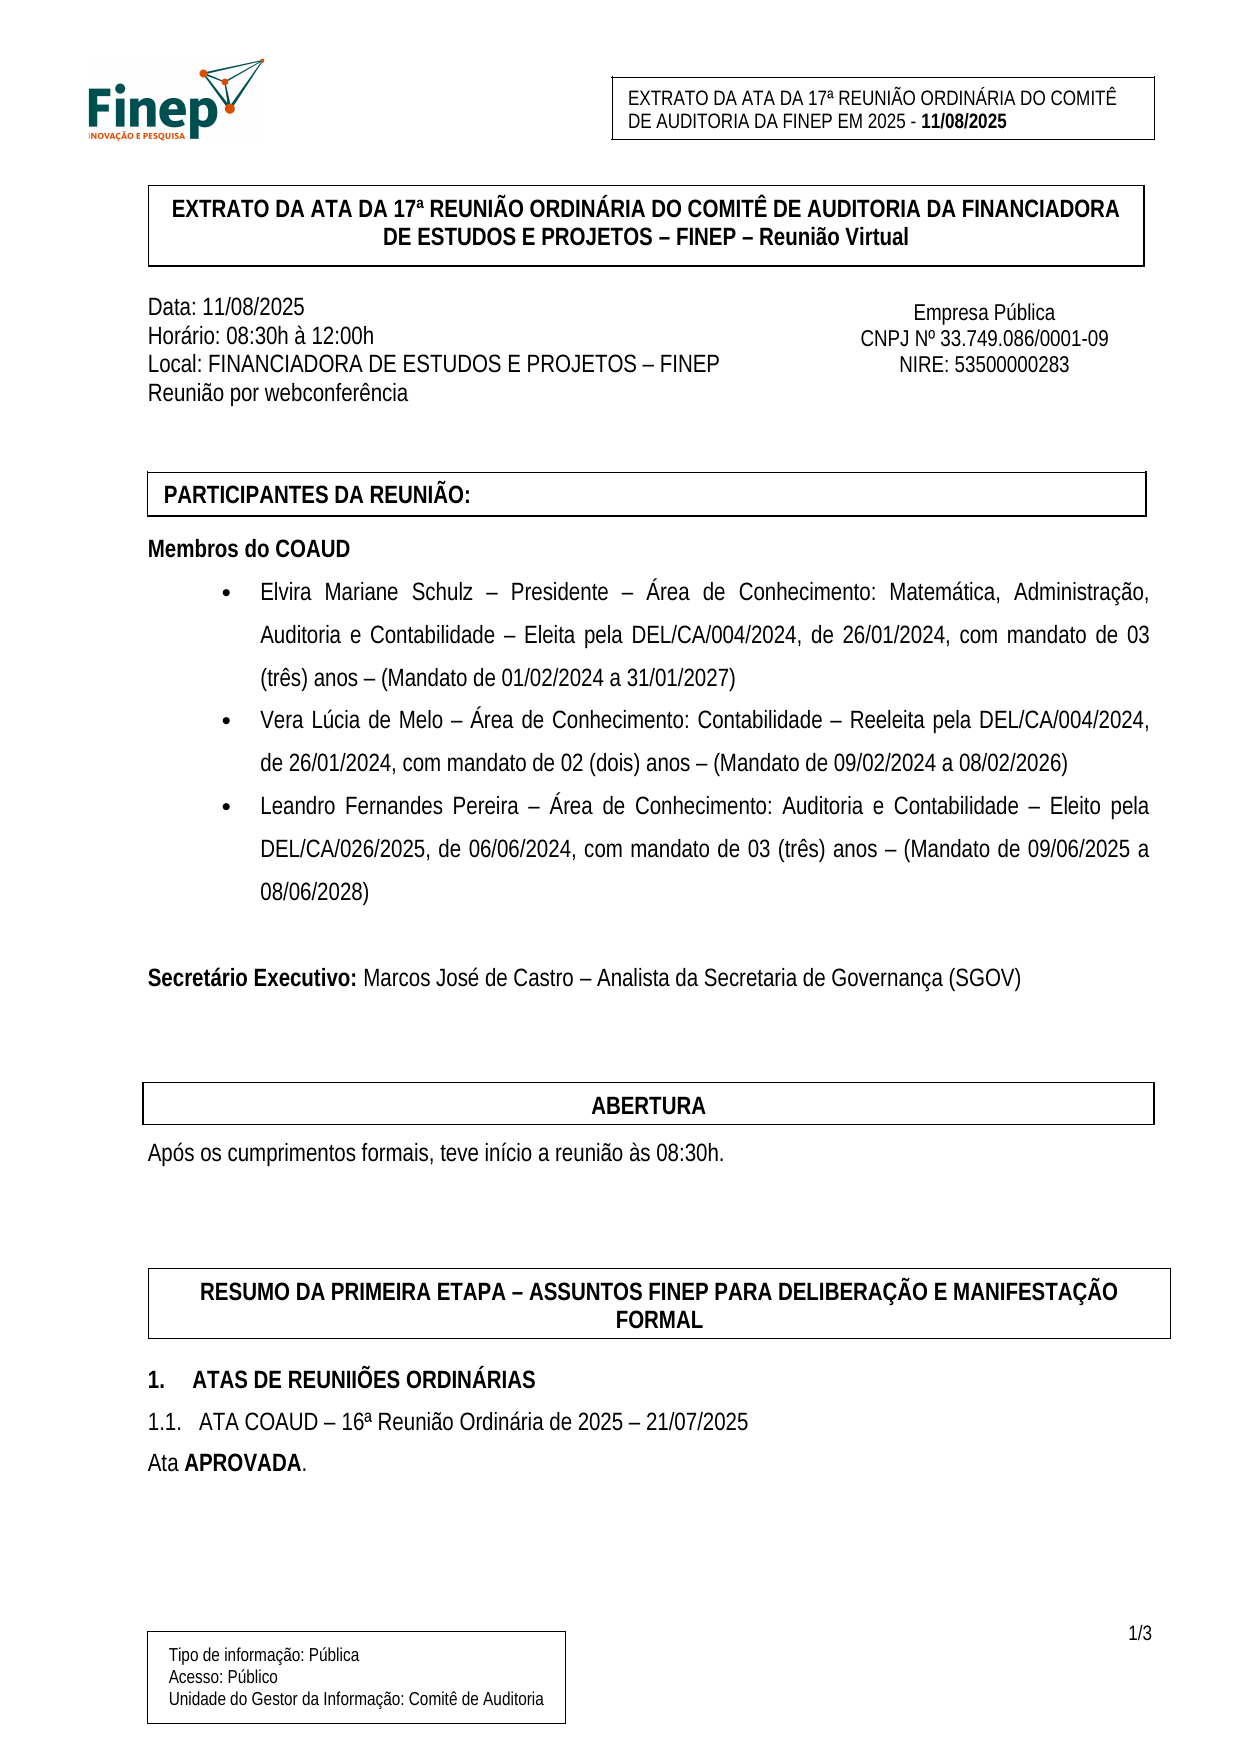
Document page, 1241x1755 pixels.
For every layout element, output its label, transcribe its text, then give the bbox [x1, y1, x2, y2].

list Vera Lúcia de Melo – Área de Conhecimento: Contabilidade – Reeleita pela DEL/CA/004/2024, de 26/01/2024, com mandato de 02 (dois) anos – (Mandato de 09/02/2024 a 08/02/2026) [223, 705, 1152, 777]
list ATAS DE REUNIIÕES ORDINÁRIAS [148, 1365, 1152, 1394]
text Após os cumprimentos formais, teve início a reunião às 08:30h. [148, 1138, 1152, 1167]
list Elvira Mariane Schulz – Presidente – Área de Conhecimento: Matemática, Administração, Auditoria e Contabilidade – Eleita pela DEL/CA/004/2024, de 26/01/2024, com mandato de 03 (três) anos – (Mandato de 01/02/2024 a 31/01/2027) [223, 577, 1152, 691]
text Data: 11/08/2025 [148, 292, 839, 321]
text [1129, 321, 1206, 349]
text 1.1. ATA COAUD – 16ª Reunião Ordinária de 2025 – 21/07/2025 [148, 1407, 1152, 1435]
text PARTICIPANTES DA REUNIÃO: [163, 481, 1130, 508]
text [1129, 292, 1152, 321]
text Empresa Pública [854, 299, 1114, 325]
text Local: FINANCIADORA DE ESTUDOS E PROJETOS – FINEP [148, 349, 839, 378]
list Leandro Fernandes Pereira – Área de Conhecimento: Auditoria e Contabilidade – Eleito pela DEL/CA/026/2025, de 06/06/2024, com mandato de 03 (três) anos – (Mandato de 09/06/2025 a 08/06/2028) [223, 791, 1152, 906]
text Reunião por webconferência [148, 378, 1152, 407]
text Ata APROVADA. [148, 1448, 1152, 1476]
text [1129, 349, 1206, 378]
text NIRE: 53500000283 [854, 351, 1114, 378]
text Membros do COAUD [148, 534, 1206, 562]
text ABERTURA [159, 1091, 1138, 1116]
text Horário: 08:30h à 12:00h [148, 321, 839, 349]
text CNPJ Nº 33.749.086/0001-09 [854, 325, 1114, 351]
text RESUMO DA PRIMEIRA ETAPA – ASSUNTOS FINEP PARA DELIBERAÇÃO E MANIFESTAÇÃO FORMAL [164, 1276, 1154, 1330]
text Secretário Executivo: Marcos José de Castro – Analista da Secretaria de Governança (SGOV) [148, 963, 1152, 992]
text EXTRATO DA ATA DA 17ª REUNIÃO ORDINÁRIA DO COMITÊ DE AUDITORIA DA FINANCIADORA DE ESTUDOS E PROJETOS – FINEP – Reunião Virtual [164, 193, 1128, 251]
